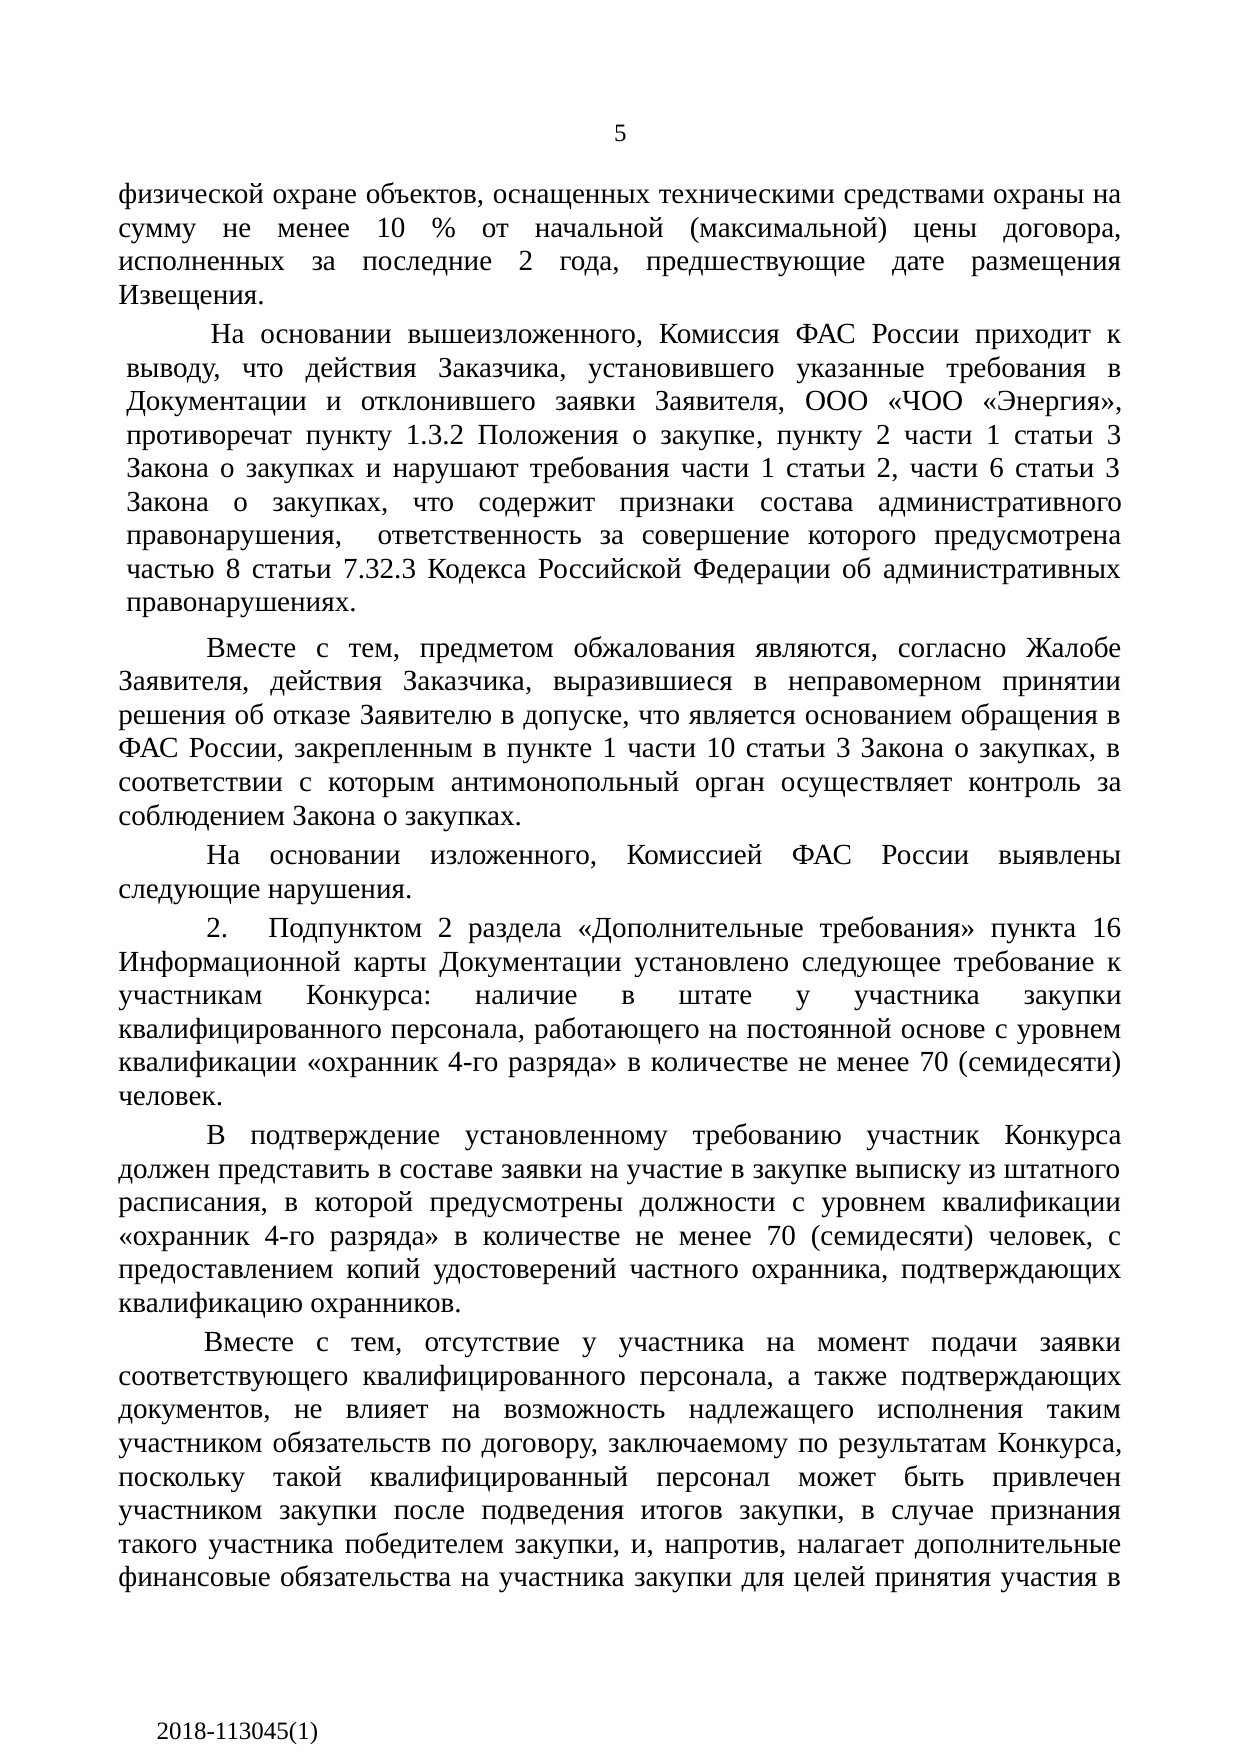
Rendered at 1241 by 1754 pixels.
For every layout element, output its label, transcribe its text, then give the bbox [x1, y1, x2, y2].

text Вместе с тем, отсутствие у участника на момент подачи заявки соответствующего квалифицированного персонала, а также подтверждающих документов, не влияет на возможность надлежащего исполнения таким участником обязательств по договору, заключаемому по результатам Конкурса, поскольку такой квалифицированный персонал может быть привлечен участником закупки после подведения итогов закупки, в случае признания такого участника победителем закупки, и, напротив, налагает дополнительные финансовые обязательства на участника закупки для целей принятия участия в [118, 1324, 1122, 1593]
text На основании изложенного, Комиссией ФАС России выявлены следующие нарушения. [118, 837, 1122, 904]
text Вместе с тем, предметом обжалования являются, согласно Жалобе Заявителя, действия Заказчика, выразившиеся в неправомерном принятии решения об отказе Заявителю в допуске, что является основанием обращения в ФАС России, закрепленным в пункте 1 части 10 статьи 3 Закона о закупках, в соответствии с которым антимонопольный орган осуществляет контроль за соблюдением Закона о закупках. [118, 630, 1122, 831]
list Подпунктом 2 раздела «Дополнительные требования» пункта 16 Информационной карты Документации установлено следующее требование к участникам Конкурса: наличие в штате у участника закупки квалифицированного персонала, работающего на постоянной основе с уровнем квалификации «охранник 4-го разряда» в количестве не менее 70 (семидесяти) человек. [118, 910, 1122, 1111]
text На основании вышеизложенного, Комиссия ФАС России приходит к выводу, что действия Заказчика, установившего указанные требования в Документации и отклонившего заявки Заявителя, ООО «ЧОО «Энергия», противоречат пункту 1.3.2 Положения о закупке, пункту 2 части 1 статьи 3 Закона о закупках и нарушают требования части 1 статьи 2, части 6 статьи 3 Закона о закупках, что содержит признаки состава административного правонарушения, ответственность за совершение которого предусмотрена частью 8 статьи 7.32.3 Кодекса Российской Федерации об административных правонарушениях. [126, 316, 1122, 618]
text В подтверждение установленному требованию участник Конкурса должен представить в составе заявки на участие в закупке выписку из штатного расписания, в которой предусмотрены должности с уровнем квалификации «охранник 4-го разряда» в количестве не менее 70 (семидесяти) человек, с предоставлением копий удостоверений частного охранника, подтверждающих квалификацию охранников. [118, 1117, 1122, 1319]
text физической охране объектов, оснащенных техническими средствами охраны на сумму не менее 10 % от начальной (максимальной) цены договора, исполненных за последние 2 года, предшествующие дате размещения Извещения. [118, 176, 1122, 311]
